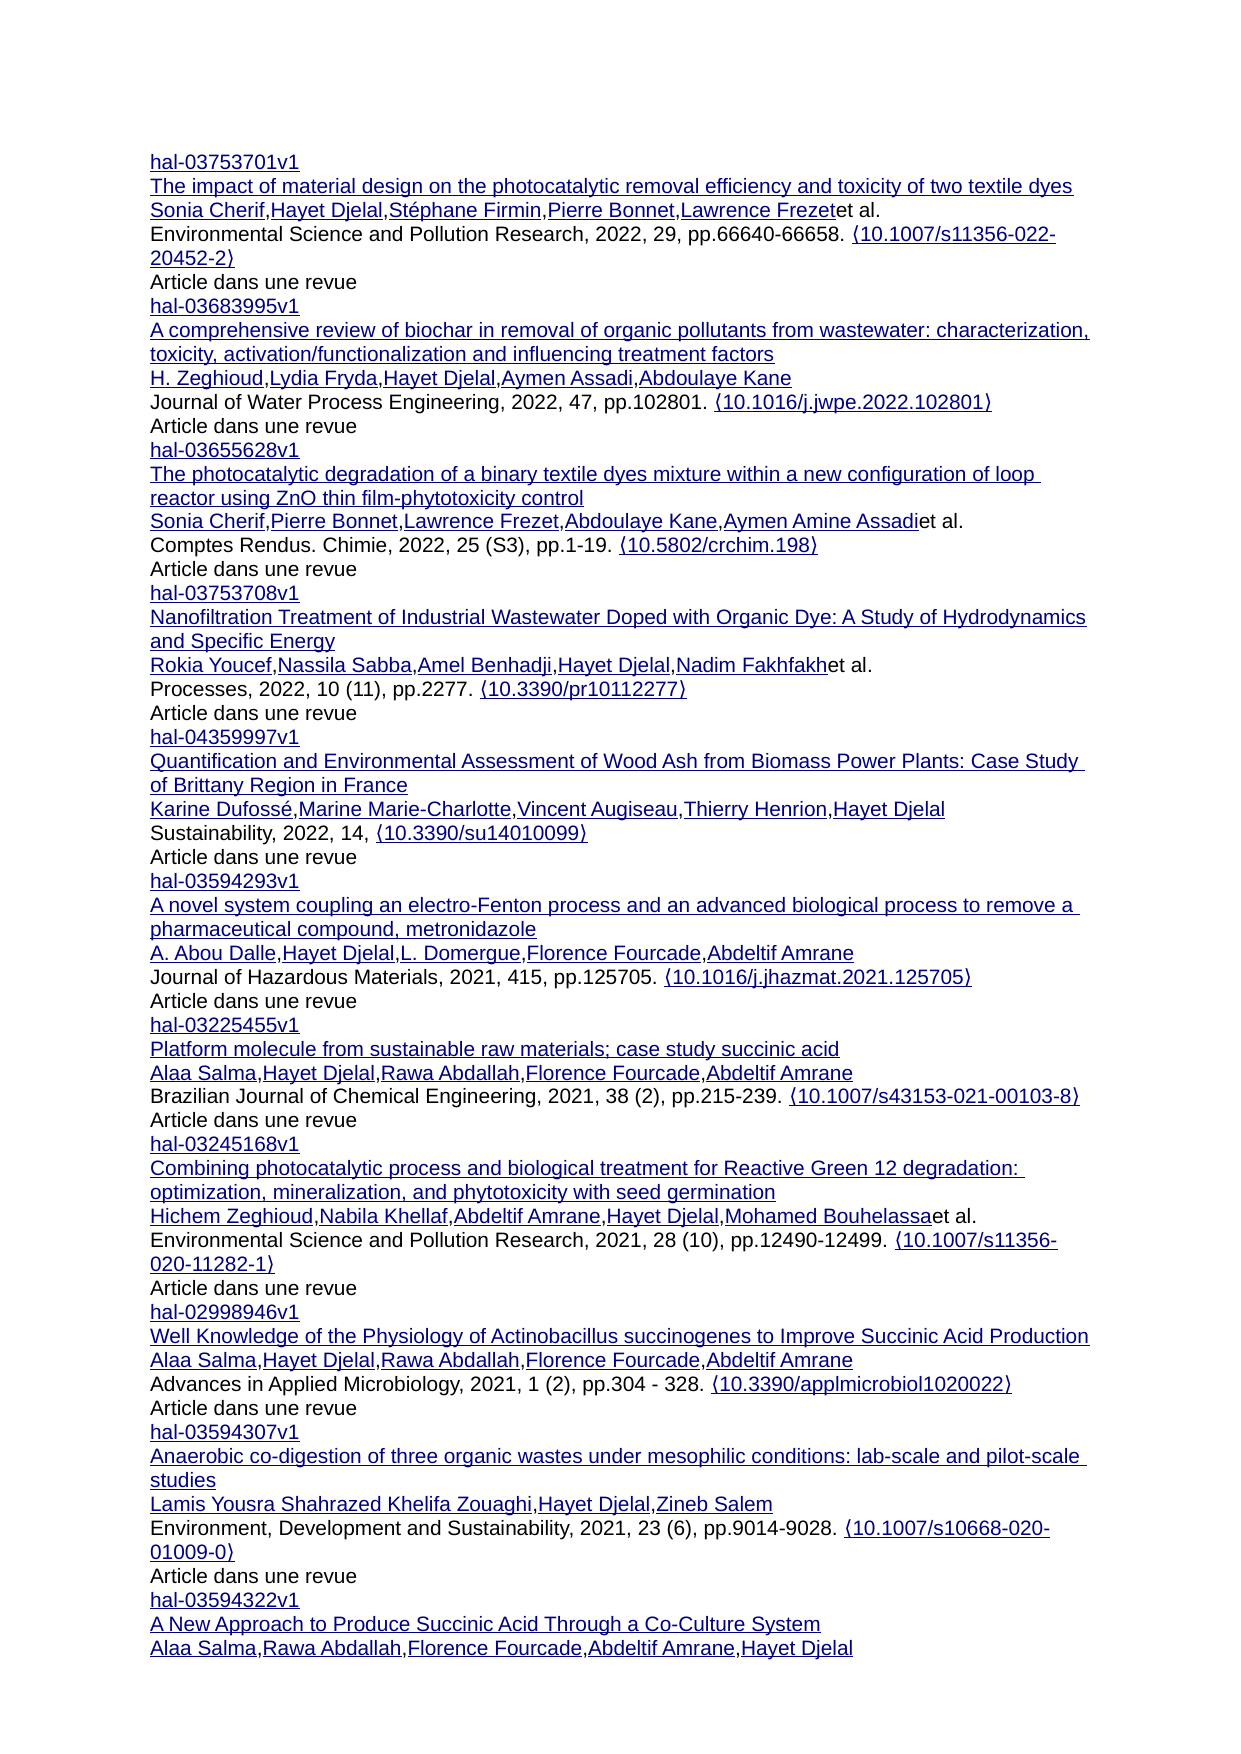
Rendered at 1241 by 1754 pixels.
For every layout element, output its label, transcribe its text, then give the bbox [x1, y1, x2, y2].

table_cell Combining photocatalytic process and biological treatment for Reactive Green 12 degradation: optimization, mineralization, and phytotoxicity with seed germination Hichem Zeghioud,Nabila Khellaf,Abdeltif Amrane,Hayet Djelal,Mohamed Bouhelassaet al. Environmental Science and Pollution Research, 2021, 28 (10), pp.12490-12499. ⟨10.1007/s11356-020-11282-1⟩ Article dans une revue hal-02998946v1 [150, 1156, 1090, 1324]
table_cell Quantification and Environmental Assessment of Wood Ash from Biomass Power Plants: Case Study of Brittany Region in France Karine Dufossé,Marine Marie-Charlotte,Vincent Augiseau,Thierry Henrion,Hayet Djelal Sustainability, 2022, 14, ⟨10.3390/su14010099⟩ Article dans une revue hal-03594293v1 [150, 749, 1090, 893]
table_cell The impact of material design on the photocatalytic removal efficiency and toxicity of two textile dyes Sonia Cherif,Hayet Djelal,Stéphane Firmin,Pierre Bonnet,Lawrence Frezetet al. Environmental Science and Pollution Research, 2022, 29, pp.66640-66658. ⟨10.1007/s11356-022-20452-2⟩ Article dans une revue hal-03683995v1 [150, 174, 1090, 318]
table_cell Well Knowledge of the Physiology of Actinobacillus succinogenes to Improve Succinic Acid Production [150, 1324, 1090, 1345]
table_cell A novel system coupling an electro-Fenton process and an advanced biological process to remove a pharmaceutical compound, metronidazole A. Abou Dalle,Hayet Djelal,L. Domergue,Florence Fourcade,Abdeltif Amrane Journal of Hazardous Materials, 2021, 415, pp.125705. ⟨10.1016/j.jhazmat.2021.125705⟩ Article dans une revue hal-03225455v1 [150, 893, 1090, 1036]
table_cell Alaa Salma,Hayet Djelal,Rawa Abdallah,Florence Fourcade,Abdeltif Amrane Advances in Applied Microbiology, 2021, 1 (2), pp.304 - 328. ⟨10.3390/applmicrobiol1020022⟩ Article dans une revue hal-03594307v1 [150, 1346, 1090, 1444]
table_cell Nanofiltration Treatment of Industrial Wastewater Doped with Organic Dye: A Study of Hydrodynamics and Specific Energy Rokia Youcef,Nassila Sabba,Amel Benhadji,Hayet Djelal,Nadim Fakhfakhet al. Processes, 2022, 10 (11), pp.2277. ⟨10.3390/pr10112277⟩ Article dans une revue hal-04359997v1 [150, 605, 1090, 749]
table_cell hal-03753701v1 [150, 150, 1090, 174]
table_cell A New Approach to Produce Succinic Acid Through a Co-Culture System Alaa Salma,Rawa Abdallah,Florence Fourcade,Abdeltif Amrane,Hayet Djelal [150, 1611, 1090, 1659]
table_cell toxicity, activation/functionalization and influencing treatment factors H. Zeghioud,Lydia Fryda,Hayet Djelal,Aymen Assadi,Abdoulaye Kane Journal of Water Process Engineering, 2022, 47, pp.102801. ⟨10.1016/j.jwpe.2022.102801⟩ Article dans une revue hal-03655628v1 [150, 340, 1090, 461]
table_cell Platform molecule from sustainable raw materials; case study succinic acid Alaa Salma,Hayet Djelal,Rawa Abdallah,Florence Fourcade,Abdeltif Amrane Brazilian Journal of Chemical Engineering, 2021, 38 (2), pp.215-239. ⟨10.1007/s43153-021-00103-8⟩ Article dans une revue hal-03245168v1 [150, 1036, 1090, 1156]
table_cell Anaerobic co-digestion of three organic wastes under mesophilic conditions: lab-scale and pilot-scale studies Lamis Yousra Shahrazed Khelifa Zouaghi,Hayet Djelal,Zineb Salem Environment, Development and Sustainability, 2021, 23 (6), pp.9014-9028. ⟨10.1007/s10668-020-01009-0⟩ Article dans une revue hal-03594322v1 [150, 1444, 1090, 1611]
table_cell The photocatalytic degradation of a binary textile dyes mixture within a new configuration of loop reactor using ZnO thin film-phytotoxicity control Sonia Cherif,Pierre Bonnet,Lawrence Frezet,Abdoulaye Kane,Aymen Amine Assadiet al. Comptes Rendus. Chimie, 2022, 25 (S3), pp.1-19. ⟨10.5802/crchim.198⟩ Article dans une revue hal-03753708v1 [150, 461, 1090, 605]
table_cell A comprehensive review of biochar in removal of organic pollutants from wastewater: characterization, [150, 318, 1090, 339]
